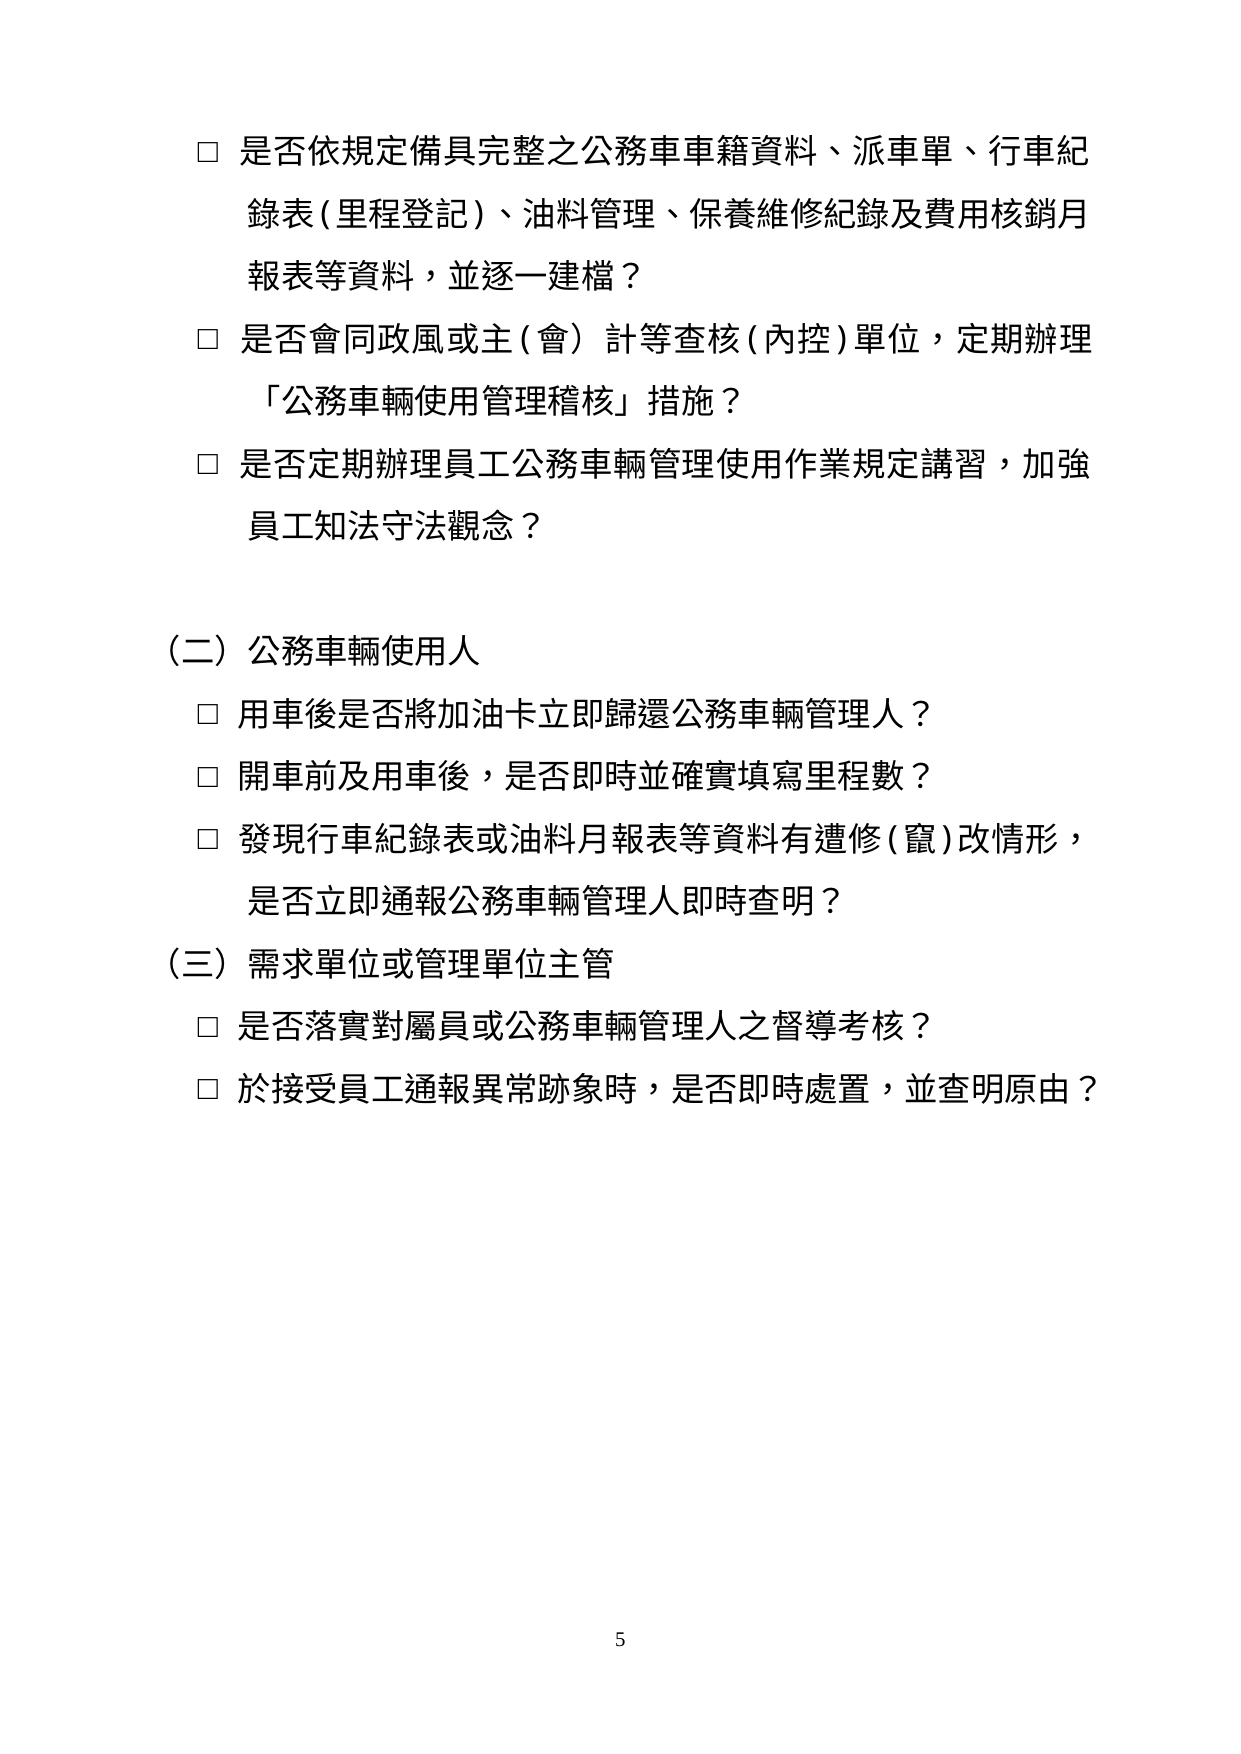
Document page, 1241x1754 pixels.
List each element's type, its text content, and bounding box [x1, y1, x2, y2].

text □ 是否依規定備具完整之公務車車籍資料、派車單、行車紀錄表(里程登記)、油料管理、保養維修紀錄及費用核銷月報表等資料，並逐一建檔？ [198, 108, 1092, 295]
text □ 開車前及用車後，是否即時並確實填寫里程數？ [198, 733, 1092, 795]
text （二）公務車輛使用人 [148, 608, 1092, 670]
text □ 用車後是否將加油卡立即歸還公務車輛管理人？ [198, 670, 1092, 733]
text （三）需求單位或管理單位主管 [148, 920, 1092, 983]
text □ 是否落實對屬員或公務車輛管理人之督導考核？ [198, 983, 1092, 1045]
text □ 發現行車紀錄表或油料月報表等資料有遭修(竄)改情形，是否立即通報公務車輛管理人即時查明？ [198, 795, 1092, 920]
text □ 是否定期辦理員工公務車輛管理使用作業規定講習，加強員工知法守法觀念？ [198, 420, 1092, 545]
text □ 於接受員工通報異常跡象時，是否即時處置，並查明原由？ [198, 1045, 1092, 1108]
text □ 是否會同政風或主(會）計等查核(內控)單位，定期辦理「公務車輛使用管理稽核」措施？ [198, 295, 1092, 420]
